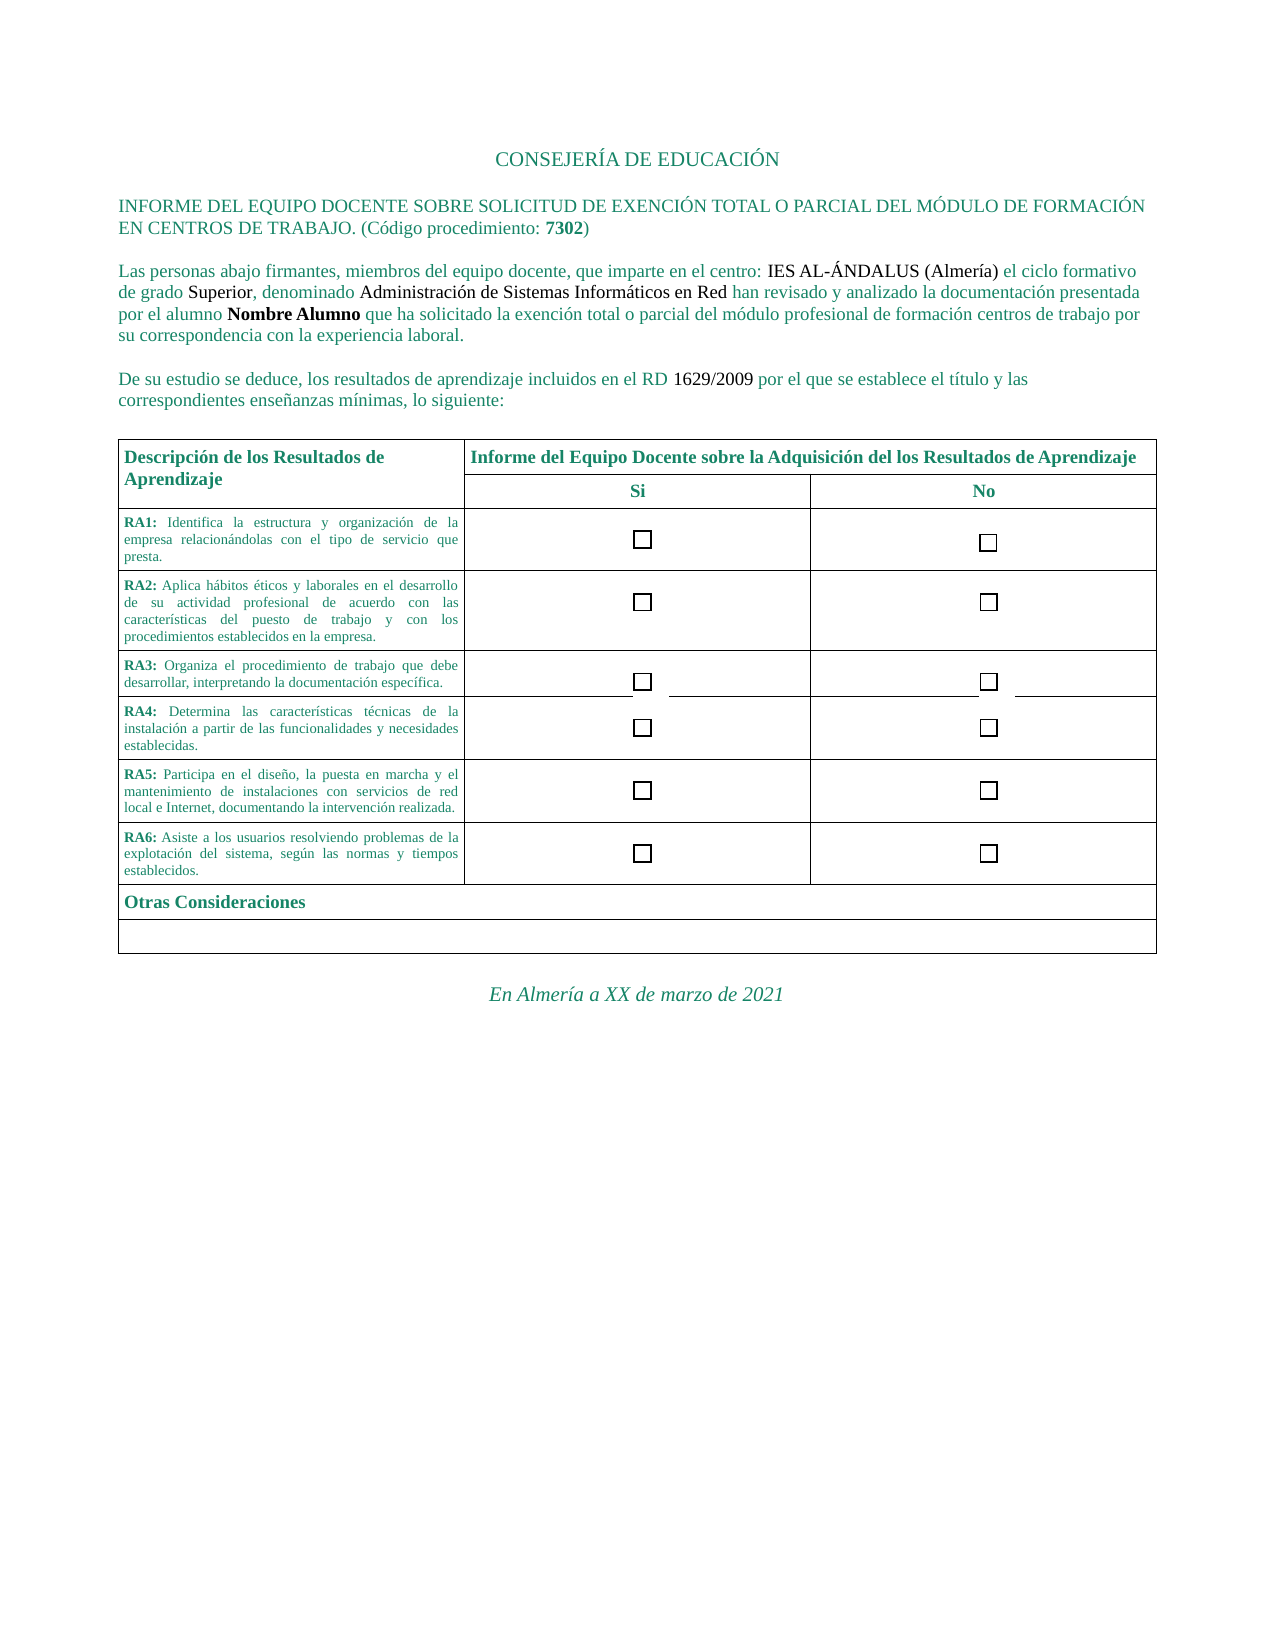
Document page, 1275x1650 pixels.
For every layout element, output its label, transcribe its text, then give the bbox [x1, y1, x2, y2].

table_cell [465, 571, 810, 650]
table_cell RA2: Aplica hábitos éticos y laborales en el desarrollo de su actividad profesional de acuerdo con las características del puesto de trabajo y con los procedimientos establecidos en la empresa. [119, 571, 464, 650]
text Las personas abajo firmantes, miembros del equipo docente, que imparte en el centro: IES AL-ÁNDALUS (Almería) el ciclo formativo de grado Superior, denominado Administración de Sistemas Informáticos en Red han revisado y analizado la documentación presentada por el alumno Nombre Alumno que ha solicitado la exención total o parcial del módulo profesional de formación centros de trabajo por su correspondencia con la experiencia laboral. [118, 260, 1157, 346]
table_cell RA1: Identifica la estructura y organización de la empresa relacionándolas con el tipo de servicio que presta. [119, 509, 464, 570]
table_cell [811, 509, 1156, 570]
table_cell RA4: Determina las características técnicas de la instalación a partir de las funcionalidades y necesidades establecidas. [119, 697, 464, 759]
table_cell [811, 571, 1156, 650]
table_cell [811, 697, 1156, 759]
table_cell [119, 920, 1156, 952]
table_cell [811, 760, 1156, 822]
table_cell Otras Consideraciones [119, 885, 1156, 918]
text De su estudio se deduce, los resultados de aprendizaje incluidos en el RD 1629/2009 por el que se establece el título y las correspondientes enseñanzas mínimas, lo siguiente: [118, 367, 1157, 411]
table_cell RA6: Asiste a los usuarios resolviendo problemas de la explotación del sistema, según las normas y tiempos establecidos. [119, 823, 464, 884]
table_cell [811, 823, 1156, 884]
table_cell No [811, 475, 1156, 507]
table_cell [811, 651, 1156, 696]
text CONSEJERÍA DE EDUCACIÓN [118, 147, 1157, 171]
table_header Descripción de los Resultados de Aprendizaje [119, 440, 464, 507]
table_cell Si [465, 475, 810, 507]
table_cell RA5: Participa en el diseño, la puesta en marcha y el mantenimiento de instalaciones con servicios de red local e Internet, documentando la intervención realizada. [119, 760, 464, 822]
table_cell [465, 697, 810, 759]
table_cell [465, 760, 810, 822]
table_cell RA3: Organiza el procedimiento de trabajo que debe desarrollar, interpretando la documentación específica. [119, 651, 464, 696]
table_header Informe del Equipo Docente sobre la Adquisición del los Resultados de Aprendizaje [465, 440, 1156, 473]
table_cell [465, 651, 810, 696]
text INFORME DEL EQUIPO DOCENTE SOBRE SOLICITUD DE EXENCIÓN TOTAL O PARCIAL DEL MÓDULO DE FORMACIÓN EN CENTROS DE TRABAJO. (Código procedimiento: 7302) [118, 195, 1157, 238]
table_cell [465, 823, 810, 884]
table_cell [465, 509, 810, 570]
text En Almería a XX de marzo de 2021 [118, 982, 1157, 1006]
